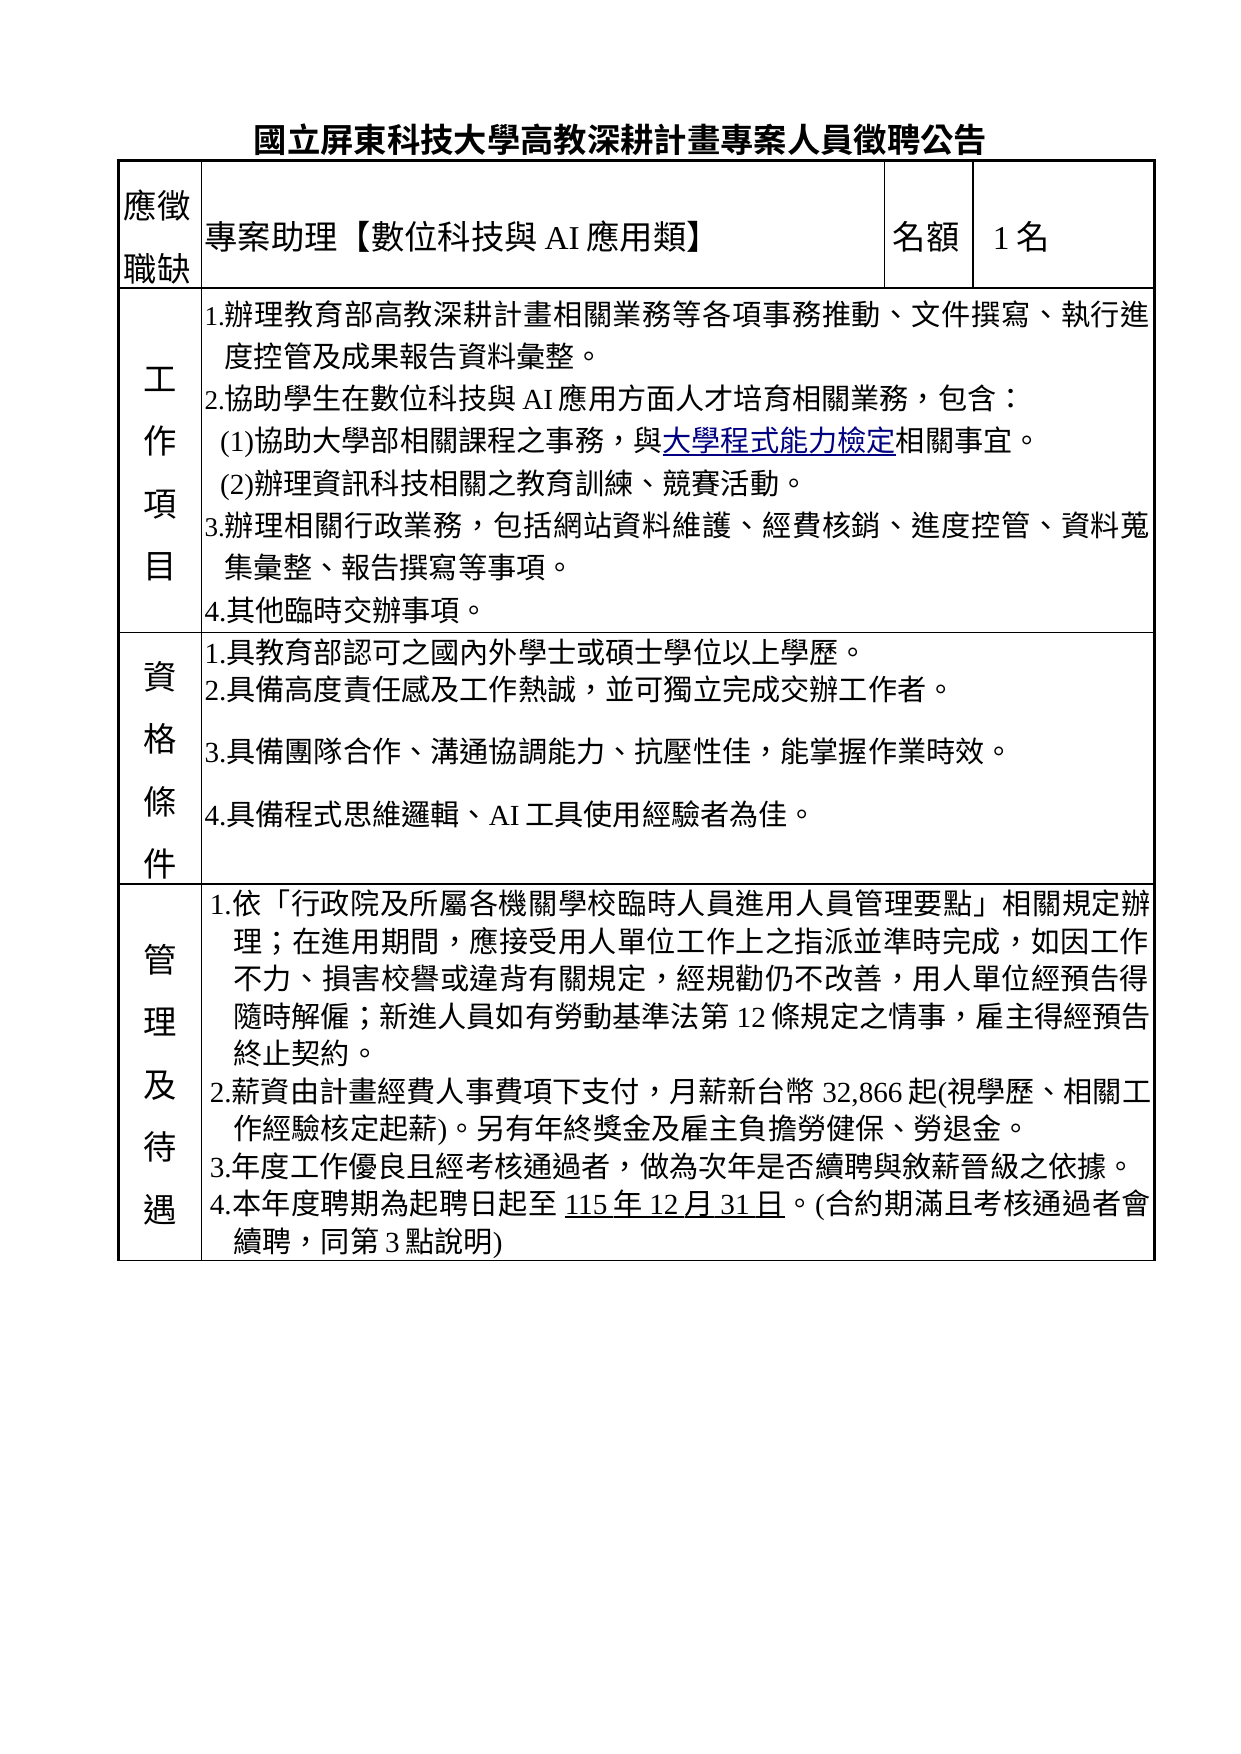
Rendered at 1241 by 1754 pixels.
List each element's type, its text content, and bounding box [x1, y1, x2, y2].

table_header 名額 [885, 162, 972, 287]
table_cell 1.依「行政院及所屬各機關學校臨時人員進用人員管理要點」相關規定辦理；在進用期間，應接受用人單位工作上之指派並準時完成，如因工作不力、損害校譽或違背有關規定，經規勸仍不改善，用人單位經預告得隨時解僱；新進人員如有勞動基準法第12條規定之情事，雇主得經預告終止契約。 2.薪資由計畫經費人事費項下支付，月薪新台幣32,866起(視學歷、相關工作經驗核定起薪)。另有年終獎金及雇主負擔勞健保、勞退金。 3.年度工作優良且經考核通過者，做為次年是否續聘與敘薪晉級之依據。 4.本年度聘期為起聘日起至115年12月31日。(合約期滿且考核通過者會續聘，同第3點說明) [202, 885, 1153, 1260]
table_cell 工作項目 [120, 289, 201, 632]
table_cell 管理及待遇 [120, 885, 201, 1260]
table_header 專案助理【數位科技與AI應用類】 [202, 162, 884, 287]
table_header 1名 [974, 162, 1153, 287]
table_cell 資格條件 [120, 633, 201, 883]
text 國立屏東科技大學高教深耕計畫專案人員徵聘公告 [118, 97, 1122, 159]
table_cell 辦理教育部高教深耕計畫相關業務等各項事務推動、文件撰寫、執行進度控管及成果報告資料彙整。 協助學生在數位科技與AI應用方面人才培育相關業務，包含： (1)協助大學部相關課程之事務，與大學程式能力檢定相關事宜。 (2)辦理資訊科技相關之教育訓練、競賽活動。 辦理相關行政業務，包括網站資料維護、經費核銷、進度控管、資料蒐集彙整、報告撰寫等事項。 4.其他臨時交辦事項。 [202, 289, 1153, 632]
table_cell 具教育部認可之國內外學士或碩士學位以上學歷。 具備高度責任感及工作熱誠，並可獨立完成交辦工作者。 具備團隊合作、溝通協調能力、抗壓性佳，能掌握作業時效。 具備程式思維邏輯、AI工具使用經驗者為佳。 [202, 633, 1153, 883]
table_header 應徵職缺 [120, 162, 201, 287]
